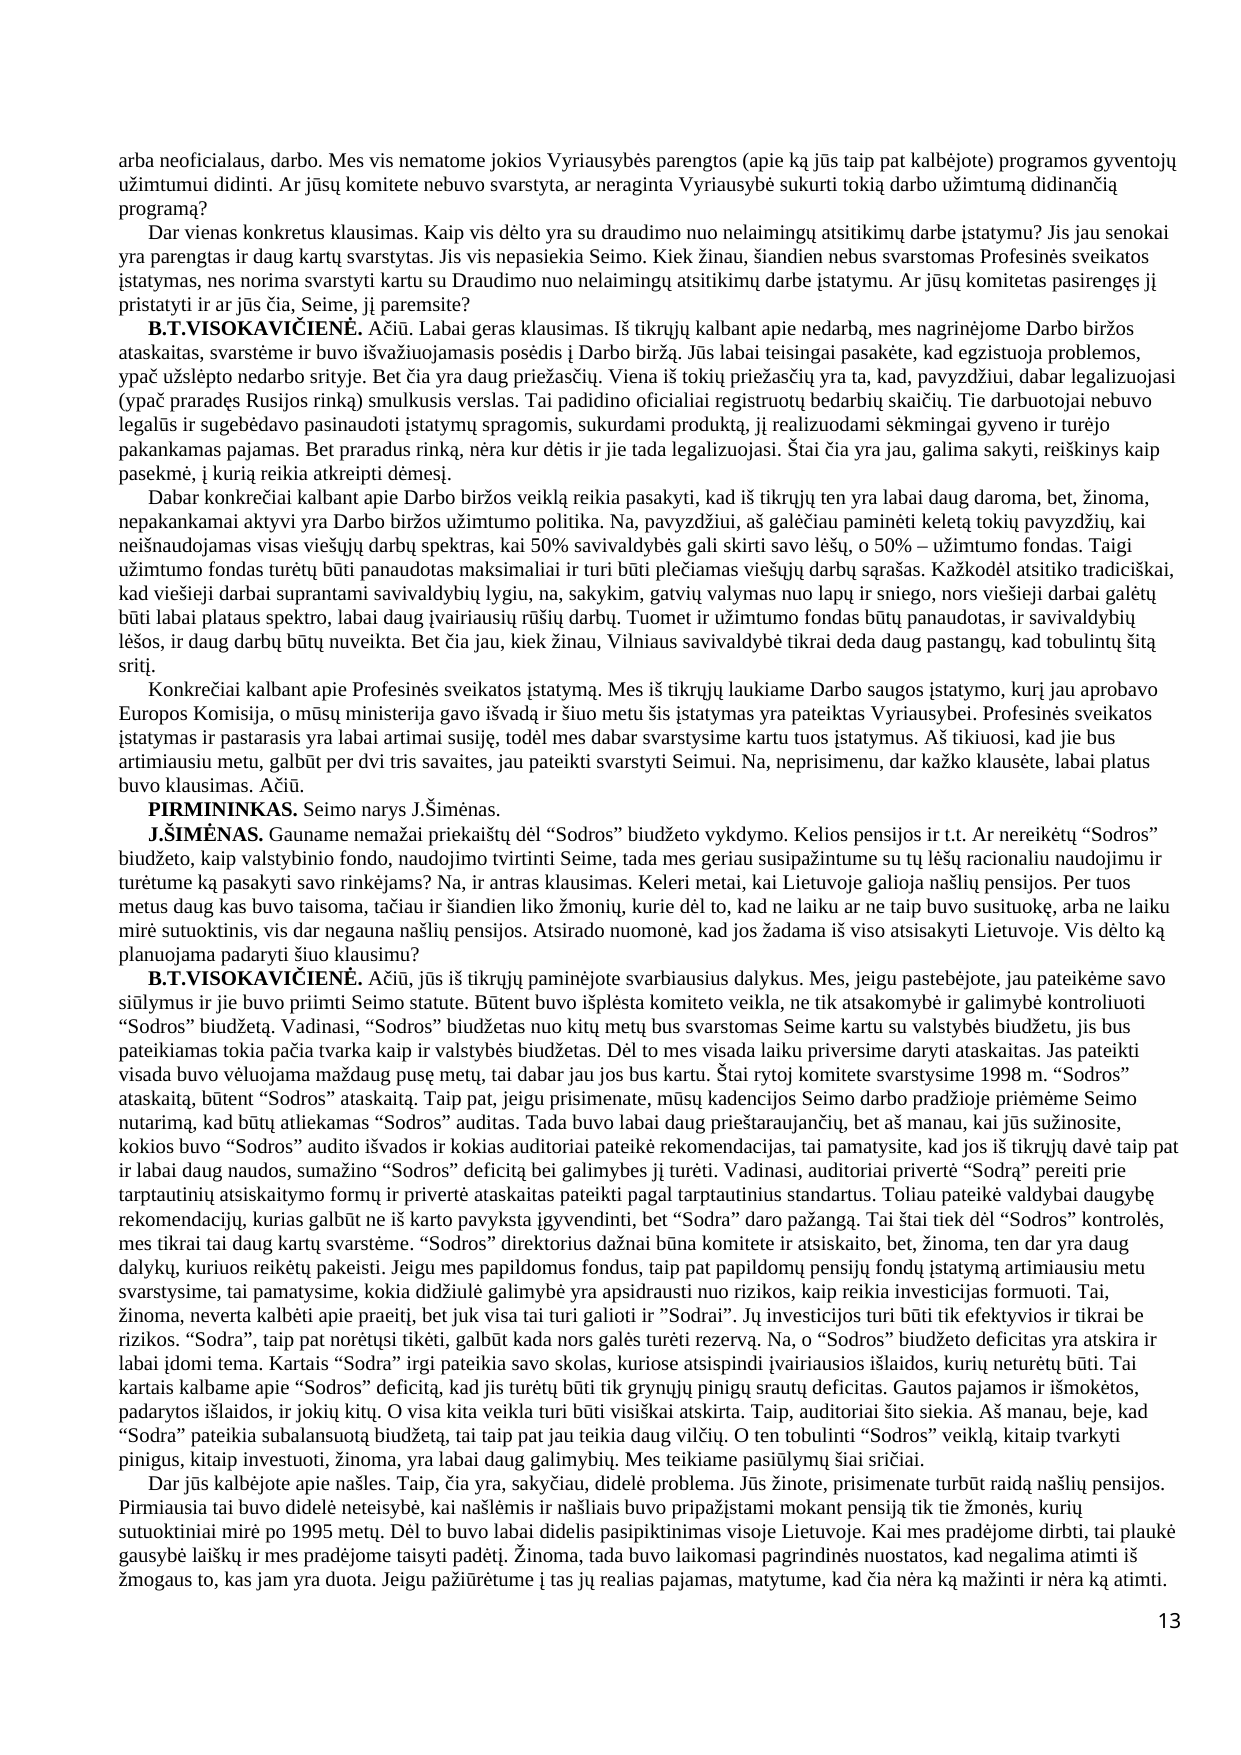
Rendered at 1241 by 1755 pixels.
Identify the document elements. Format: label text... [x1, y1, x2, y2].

text Konkrečiai kalbant apie Profesinės sveikatos įstatymą. Mes iš tikrųjų laukiame Darbo saugos įstatymo, kurį jau aprobavo Europos Komisija, o mūsų ministerija gavo išvadą ir šiuo metu šis įstatymas yra pateiktas Vyriausybei. Profesinės sveikatos įstatymas ir pastarasis yra labai artimai susiję, todėl mes dabar svarstysime kartu tuos įstatymus. Aš tikiuosi, kad jie bus artimiausiu metu, galbūt per dvi tris savaites, jau pateikti svarstyti Seimui. Na, neprisimenu, dar kažko klausėte, labai platus buvo klausimas. Ačiū. [118, 677, 1181, 797]
text Dar jūs kalbėjote apie našles. Taip, čia yra, sakyčiau, didelė problema. Jūs žinote, prisimenate turbūt raidą našlių pensijos. Pirmiausia tai buvo didelė neteisybė, kai našlėmis ir našliais buvo pripažįstami mokant pensiją tik tie žmonės, kurių sutuoktiniai mirė po 1995 metų. Dėl to buvo labai didelis pasipiktinimas visoje Lietuvoje. Kai mes pradėjome dirbti, tai plaukė gausybė laiškų ir mes pradėjome taisyti padėtį. Žinoma, tada buvo laikomasi pagrindinės nuostatos, kad negalima atimti iš žmogaus to, kas jam yra duota. Jeigu pažiūrėtume į tas jų realias pajamas, matytume, kad čia nėra ką mažinti ir nėra ką atimti. [118, 1471, 1181, 1591]
text Dabar konkrečiai kalbant apie Darbo biržos veiklą reikia pasakyti, kad iš tikrųjų ten yra labai daug daroma, bet, žinoma, nepakankamai aktyvi yra Darbo biržos užimtumo politika. Na, pavyzdžiui, aš galėčiau paminėti keletą tokių pavyzdžių, kai neišnaudojamas visas viešųjų darbų spektras, kai 50% savivaldybės gali skirti savo lėšų, o 50% – užimtumo fondas. Taigi užimtumo fondas turėtų būti panaudotas maksimaliai ir turi būti plečiamas viešųjų darbų sąrašas. Kažkodėl atsitiko tradiciškai, kad viešieji darbai suprantami savivaldybių lygiu, na, sakykim, gatvių valymas nuo lapų ir sniego, nors viešieji darbai galėtų būti labai plataus spektro, labai daug įvairiausių rūšių darbų. Tuomet ir užimtumo fondas būtų panaudotas, ir savivaldybių lėšos, ir daug darbų būtų nuveikta. Bet čia jau, kiek žinau, Vilniaus savivaldybė tikrai deda daug pastangų, kad tobulintų šitą sritį. [118, 484, 1181, 677]
text B.T.VISOKAVIČIENĖ. Ačiū. Labai geras klausimas. Iš tikrųjų kalbant apie nedarbą, mes nagrinėjome Darbo biržos ataskaitas, svarstėme ir buvo išvažiuojamasis posėdis į Darbo biržą. Jūs labai teisingai pasakėte, kad egzistuoja problemos, ypač užslėpto nedarbo srityje. Bet čia yra daug priežasčių. Viena iš tokių priežasčių yra ta, kad, pavyzdžiui, dabar legalizuojasi (ypač praradęs Rusijos rinką) smulkusis verslas. Tai padidino oficialiai registruotų bedarbių skaičių. Tie darbuotojai nebuvo legalūs ir sugebėdavo pasinaudoti įstatymų spragomis, sukurdami produktą, jį realizuodami sėkmingai gyveno ir turėjo pakankamas pajamas. Bet praradus rinką, nėra kur dėtis ir jie tada legalizuojasi. Štai čia yra jau, galima sakyti, reiškinys kaip pasekmė, į kurią reikia atkreipti dėmesį. [118, 316, 1181, 484]
text B.T.VISOKAVIČIENĖ. Ačiū, jūs iš tikrųjų paminėjote svarbiausius dalykus. Mes, jeigu pastebėjote, jau pateikėme savo siūlymus ir jie buvo priimti Seimo statute. Būtent buvo išplėsta komiteto veikla, ne tik atsakomybė ir galimybė kontroliuoti “Sodros” biudžetą. Vadinasi, “Sodros” biudžetas nuo kitų metų bus svarstomas Seime kartu su valstybės biudžetu, jis bus pateikiamas tokia pačia tvarka kaip ir valstybės biudžetas. Dėl to mes visada laiku priversime daryti ataskaitas. Jas pateikti visada buvo vėluojama maždaug pusę metų, tai dabar jau jos bus kartu. Štai rytoj komitete svarstysime 1998 m. “Sodros” ataskaitą, būtent “Sodros” ataskaitą. Taip pat, jeigu prisimenate, mūsų kadencijos Seimo darbo pradžioje priėmėme Seimo nutarimą, kad būtų atliekamas “Sodros” auditas. Tada buvo labai daug prieštaraujančių, bet aš manau, kai jūs sužinosite, kokios buvo “Sodros” audito išvados ir kokias auditoriai pateikė rekomendacijas, tai pamatysite, kad jos iš tikrųjų davė taip pat ir labai daug naudos, sumažino “Sodros” deficitą bei galimybes jį turėti. Vadinasi, auditoriai privertė “Sodrą” pereiti prie tarptautinių atsiskaitymo formų ir privertė ataskaitas pateikti pagal tarptautinius standartus. Toliau pateikė valdybai daugybę rekomendacijų, kurias galbūt ne iš karto pavyksta įgyvendinti, bet “Sodra” daro pažangą. Tai štai tiek dėl “Sodros” kontrolės, mes tikrai tai daug kartų svarstėme. “Sodros” direktorius dažnai būna komitete ir atsiskaito, bet, žinoma, ten dar yra daug dalykų, kuriuos reikėtų pakeisti. Jeigu mes papildomus fondus, taip pat papildomų pensijų fondų įstatymą artimiausiu metu svarstysime, tai pamatysime, kokia didžiulė galimybė yra apsidrausti nuo rizikos, kaip reikia investicijas formuoti. Tai, žinoma, neverta kalbėti apie praeitį, bet juk visa tai turi galioti ir ”Sodrai”. Jų investicijos turi būti tik efektyvios ir tikrai be rizikos. “Sodra”, taip pat norėtųsi tikėti, galbūt kada nors galės turėti rezervą. Na, o “Sodros” biudžeto deficitas yra atskira ir labai įdomi tema. Kartais “Sodra” irgi pateikia savo skolas, kuriose atsispindi įvairiausios išlaidos, kurių neturėtų būti. Tai kartais kalbame apie “Sodros” deficitą, kad jis turėtų būti tik grynųjų pinigų srautų deficitas. Gautos pajamos ir išmokėtos, padarytos išlaidos, ir jokių kitų. O visa kita veikla turi būti visiškai atskirta. Taip, auditoriai šito siekia. Aš manau, beje, kad “Sodra” pateikia subalansuotą biudžetą, tai taip pat jau teikia daug vilčių. O ten tobulinti “Sodros” veiklą, kitaip tvarkyti pinigus, kitaip investuoti, žinoma, yra labai daug galimybių. Mes teikiame pasiūlymų šiai sričiai. [118, 966, 1181, 1471]
text PIRMININKAS. Seimo narys J.Šimėnas. [118, 797, 1181, 821]
text Dar vienas konkretus klausimas. Kaip vis dėlto yra su draudimo nuo nelaimingų atsitikimų darbe įstatymu? Jis jau senokai yra parengtas ir daug kartų svarstytas. Jis vis nepasiekia Seimo. Kiek žinau, šiandien nebus svarstomas Profesinės sveikatos įstatymas, nes norima svarstyti kartu su Draudimo nuo nelaimingų atsitikimų darbe įstatymu. Ar jūsų komitetas pasirengęs jį pristatyti ir ar jūs čia, Seime, jį paremsite? [118, 220, 1181, 316]
text J.ŠIMĖNAS. Gauname nemažai priekaištų dėl “Sodros” biudžeto vykdymo. Kelios pensijos ir t.t. Ar nereikėtų “Sodros” biudžeto, kaip valstybinio fondo, naudojimo tvirtinti Seime, tada mes geriau susipažintume su tų lėšų racionaliu naudojimu ir turėtume ką pasakyti savo rinkėjams? Na, ir antras klausimas. Keleri metai, kai Lietuvoje galioja našlių pensijos. Per tuos metus daug kas buvo taisoma, tačiau ir šiandien liko žmonių, kurie dėl to, kad ne laiku ar ne taip buvo susituokę, arba ne laiku mirė sutuoktinis, vis dar negauna našlių pensijos. Atsirado nuomonė, kad jos žadama iš viso atsisakyti Lietuvoje. Vis dėlto ką planuojama padaryti šiuo klausimu? [118, 821, 1181, 966]
text arba neoficialaus, darbo. Mes vis nematome jokios Vyriausybės parengtos (apie ką jūs taip pat kalbėjote) programos gyventojų užimtumui didinti. Ar jūsų komitete nebuvo svarstyta, ar neraginta Vyriausybė sukurti tokią darbo užimtumą didinančią programą? [118, 148, 1181, 220]
